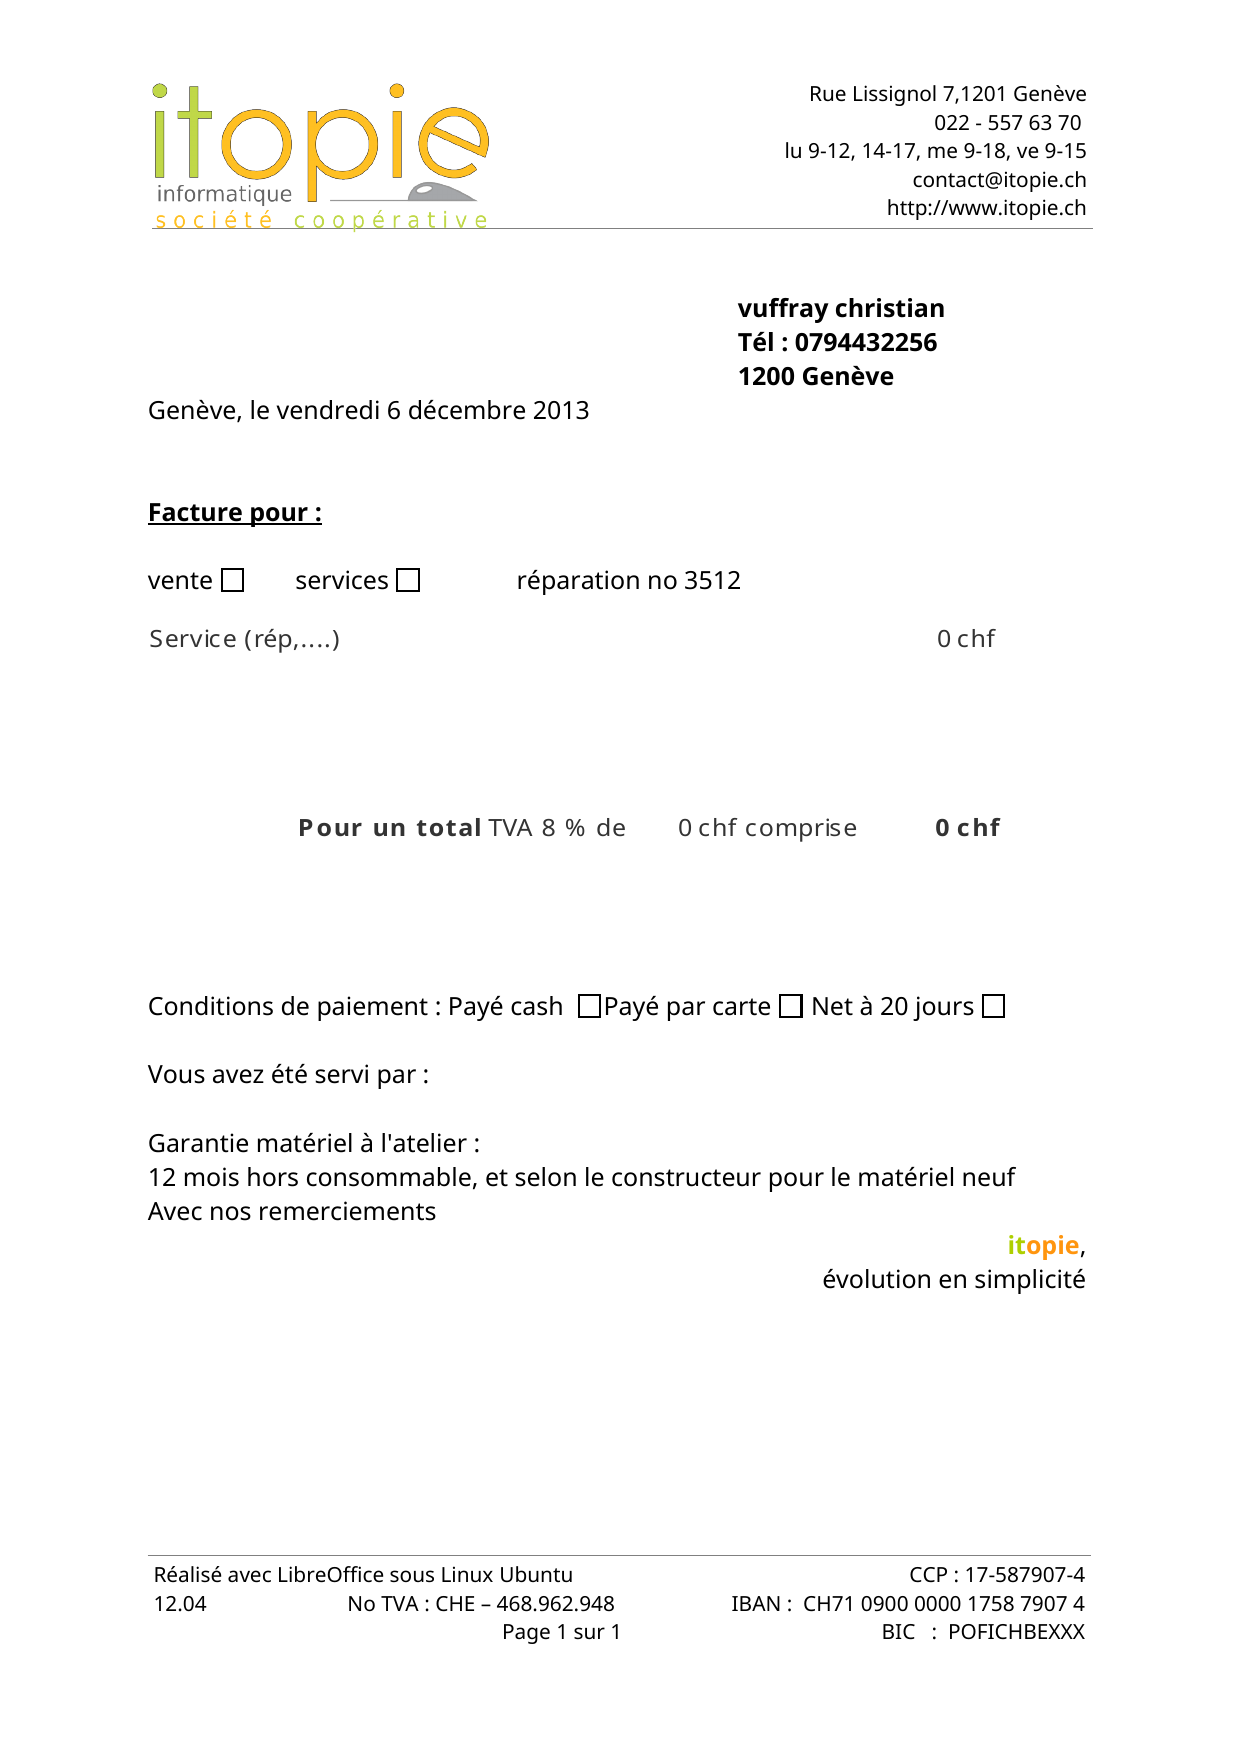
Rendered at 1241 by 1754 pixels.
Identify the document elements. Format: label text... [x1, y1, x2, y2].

text Facture pour : [148, 495, 1093, 529]
text Avec nos remerciements [148, 1193, 1093, 1227]
text 1200 Genève [148, 358, 1093, 392]
text vente services réparation no 3512 [148, 563, 1093, 597]
text Garantie matériel à l'atelier : [148, 1125, 1093, 1159]
text vuffray christian [148, 290, 1093, 324]
text 12 mois hors consommable, et selon le constructeur pour le matériel neuf [148, 1159, 1093, 1193]
text itopie, [148, 1227, 1093, 1262]
text évolution en simplicité [148, 1262, 1093, 1296]
text Tél : 0794432256 [148, 324, 1093, 358]
picture [138, 72, 500, 244]
text Conditions de paiement : Payé cash Payé par carte Net à 20 jours [148, 989, 1093, 1023]
text Genève, le vendredi 6 décembre 2013 [148, 392, 1093, 427]
text Vous avez été servi par : [148, 1057, 1093, 1091]
